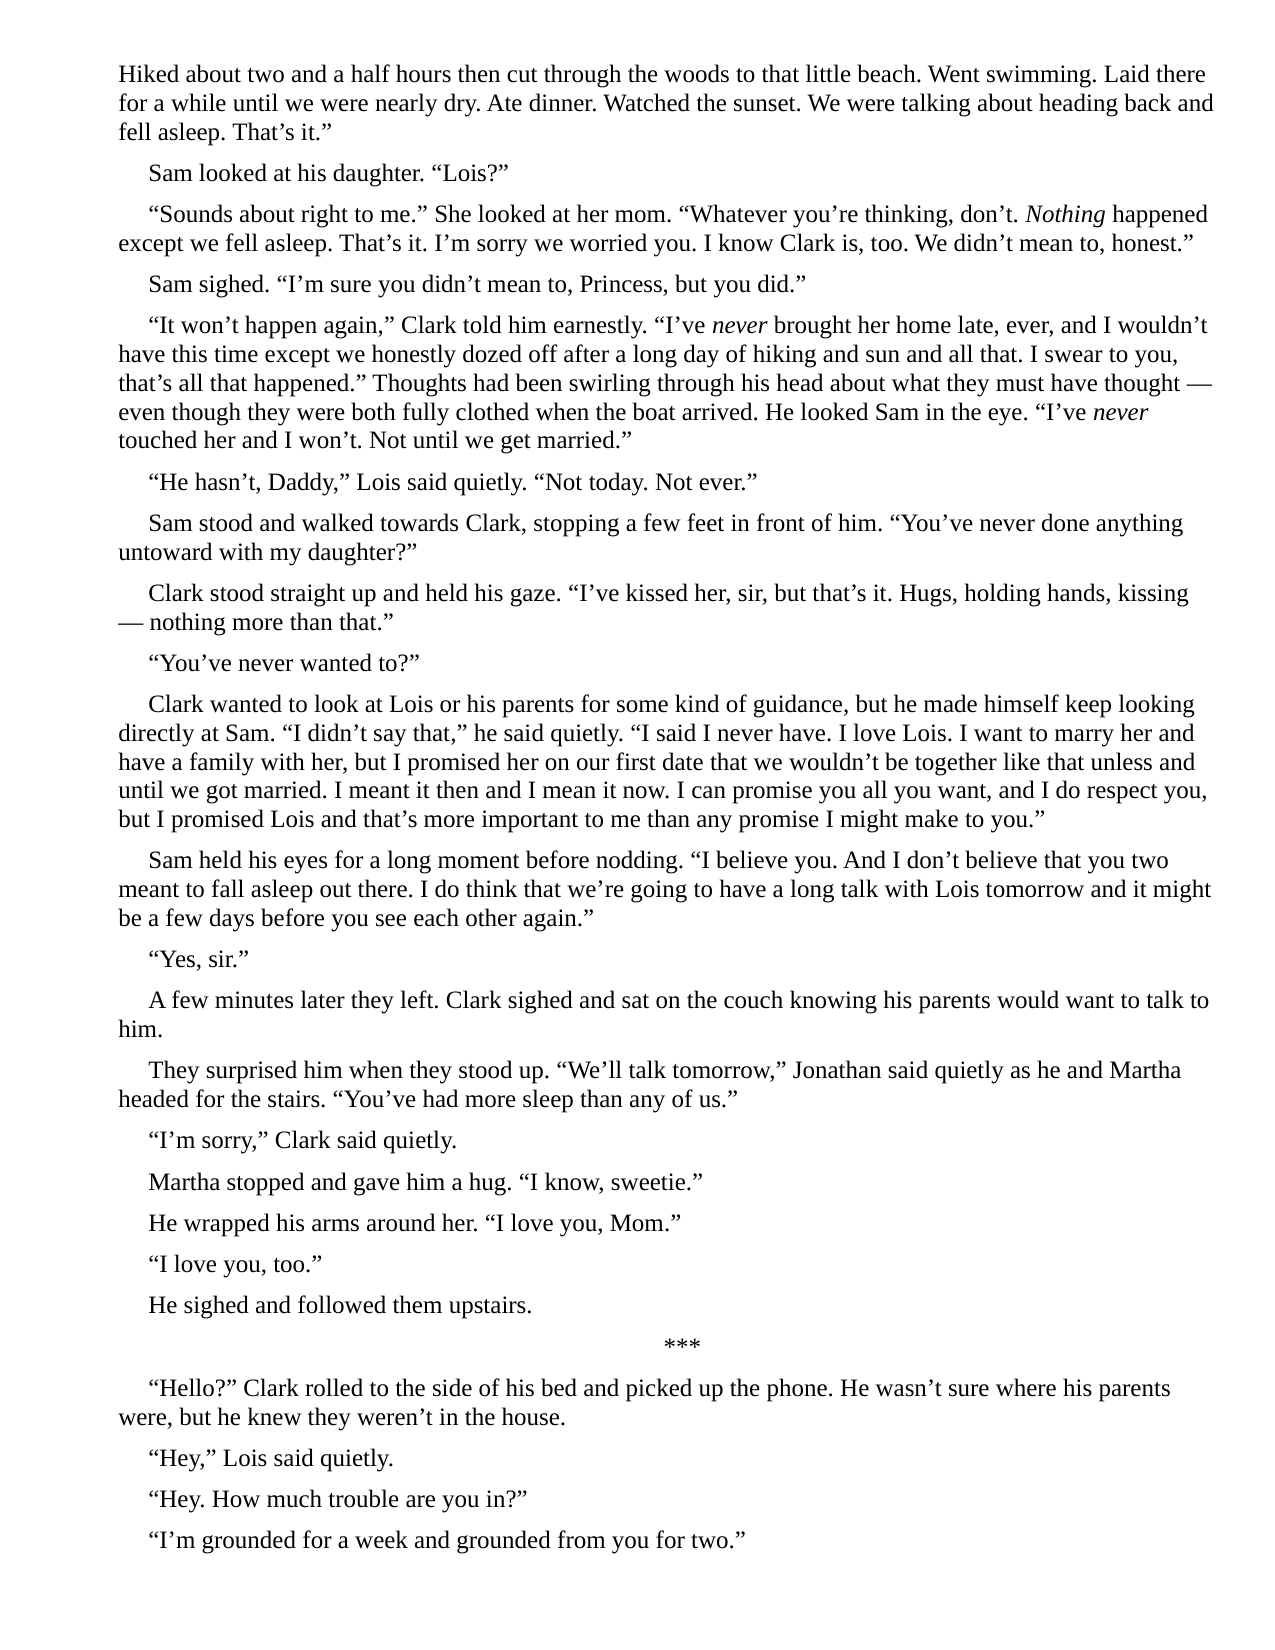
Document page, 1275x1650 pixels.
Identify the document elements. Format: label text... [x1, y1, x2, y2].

text *** [118, 1332, 1216, 1360]
text A few minutes later they left. Clark sighed and sat on the couch knowing his parents would want to talk to him. [118, 985, 1216, 1043]
text “Sounds about right to me.” She looked at her mom. “Whatever you’re thinking, don’t. Nothing happened except we fell asleep. That’s it. I’m sorry we worried you. I know Clark is, too. We didn’t mean to, honest.” [118, 199, 1216, 257]
text “I’m grounded for a week and grounded from you for two.” [118, 1525, 1216, 1554]
text Clark wanted to look at Lois or his parents for some kind of guidance, but he made himself keep looking directly at Sam. “I didn’t say that,” he said quietly. “I said I never have. I love Lois. I want to marry her and have a family with her, but I promised her on our first date that we wouldn’t be together like that unless and until we got married. I meant it then and I mean it now. I can promise you all you want, and I do respect you, but I promised Lois and that’s more important to me than any promise I might make to you.” [118, 689, 1216, 833]
text “Yes, sir.” [118, 944, 1216, 973]
text Hiked about two and a half hours then cut through the woods to that little beach. Went swimming. Laid there for a while until we were nearly dry. Ate dinner. Watched the sunset. We were talking about heading back and fell asleep. That’s it.” [118, 59, 1216, 145]
text “Hello?” Clark rolled to the side of his bed and picked up the phone. He wasn’t sure where his parents were, but he knew they weren’t in the house. [118, 1373, 1216, 1430]
text “He hasn’t, Daddy,” Lois said quietly. “Not today. Not ever.” [118, 467, 1216, 495]
text Sam held his eyes for a long moment before nodding. “I believe you. And I don’t believe that you two meant to fall asleep out there. I do think that we’re going to have a long talk with Lois tomorrow and it might be a few days before you see each other again.” [118, 845, 1216, 932]
text “You’ve never wanted to?” [118, 648, 1216, 677]
text He sighed and followed them upstairs. [118, 1290, 1216, 1319]
text They surprised him when they stood up. “We’ll talk tomorrow,” Jonathan said quietly as he and Martha headed for the stairs. “You’ve had more sleep than any of us.” [118, 1055, 1216, 1113]
text He wrapped his arms around her. “I love you, Mom.” [118, 1208, 1216, 1237]
text “I’m sorry,” Clark said quietly. [118, 1125, 1216, 1154]
text “Hey. How much trouble are you in?” [118, 1484, 1216, 1513]
text Sam looked at his daughter. “Lois?” [118, 158, 1216, 187]
text “Hey,” Lois said quietly. [118, 1443, 1216, 1472]
text “I love you, too.” [118, 1249, 1216, 1278]
text Martha stopped and gave him a hug. “I know, sweetie.” [118, 1167, 1216, 1195]
text Sam sighed. “I’m sure you didn’t mean to, Princess, but you did.” [118, 269, 1216, 298]
text Clark stood straight up and held his gaze. “I’ve kissed her, sir, but that’s it. Hugs, holding hands, kissing — nothing more than that.” [118, 578, 1216, 635]
text Sam stood and walked towards Clark, stopping a few feet in front of him. “You’ve never done anything untoward with my daughter?” [118, 508, 1216, 565]
text “It won’t happen again,” Clark told him earnestly. “I’ve never brought her home late, ever, and I wouldn’t have this time except we honestly dozed off after a long day of hiking and sun and all that. I swear to you, that’s all that happened.” Thoughts had been swirling through his head about what they must have thought — even though they were both fully clothed when the boat arrived. He looked Sam in the eye. “I’ve never touched her and I won’t. Not until we get married.” [118, 310, 1216, 454]
